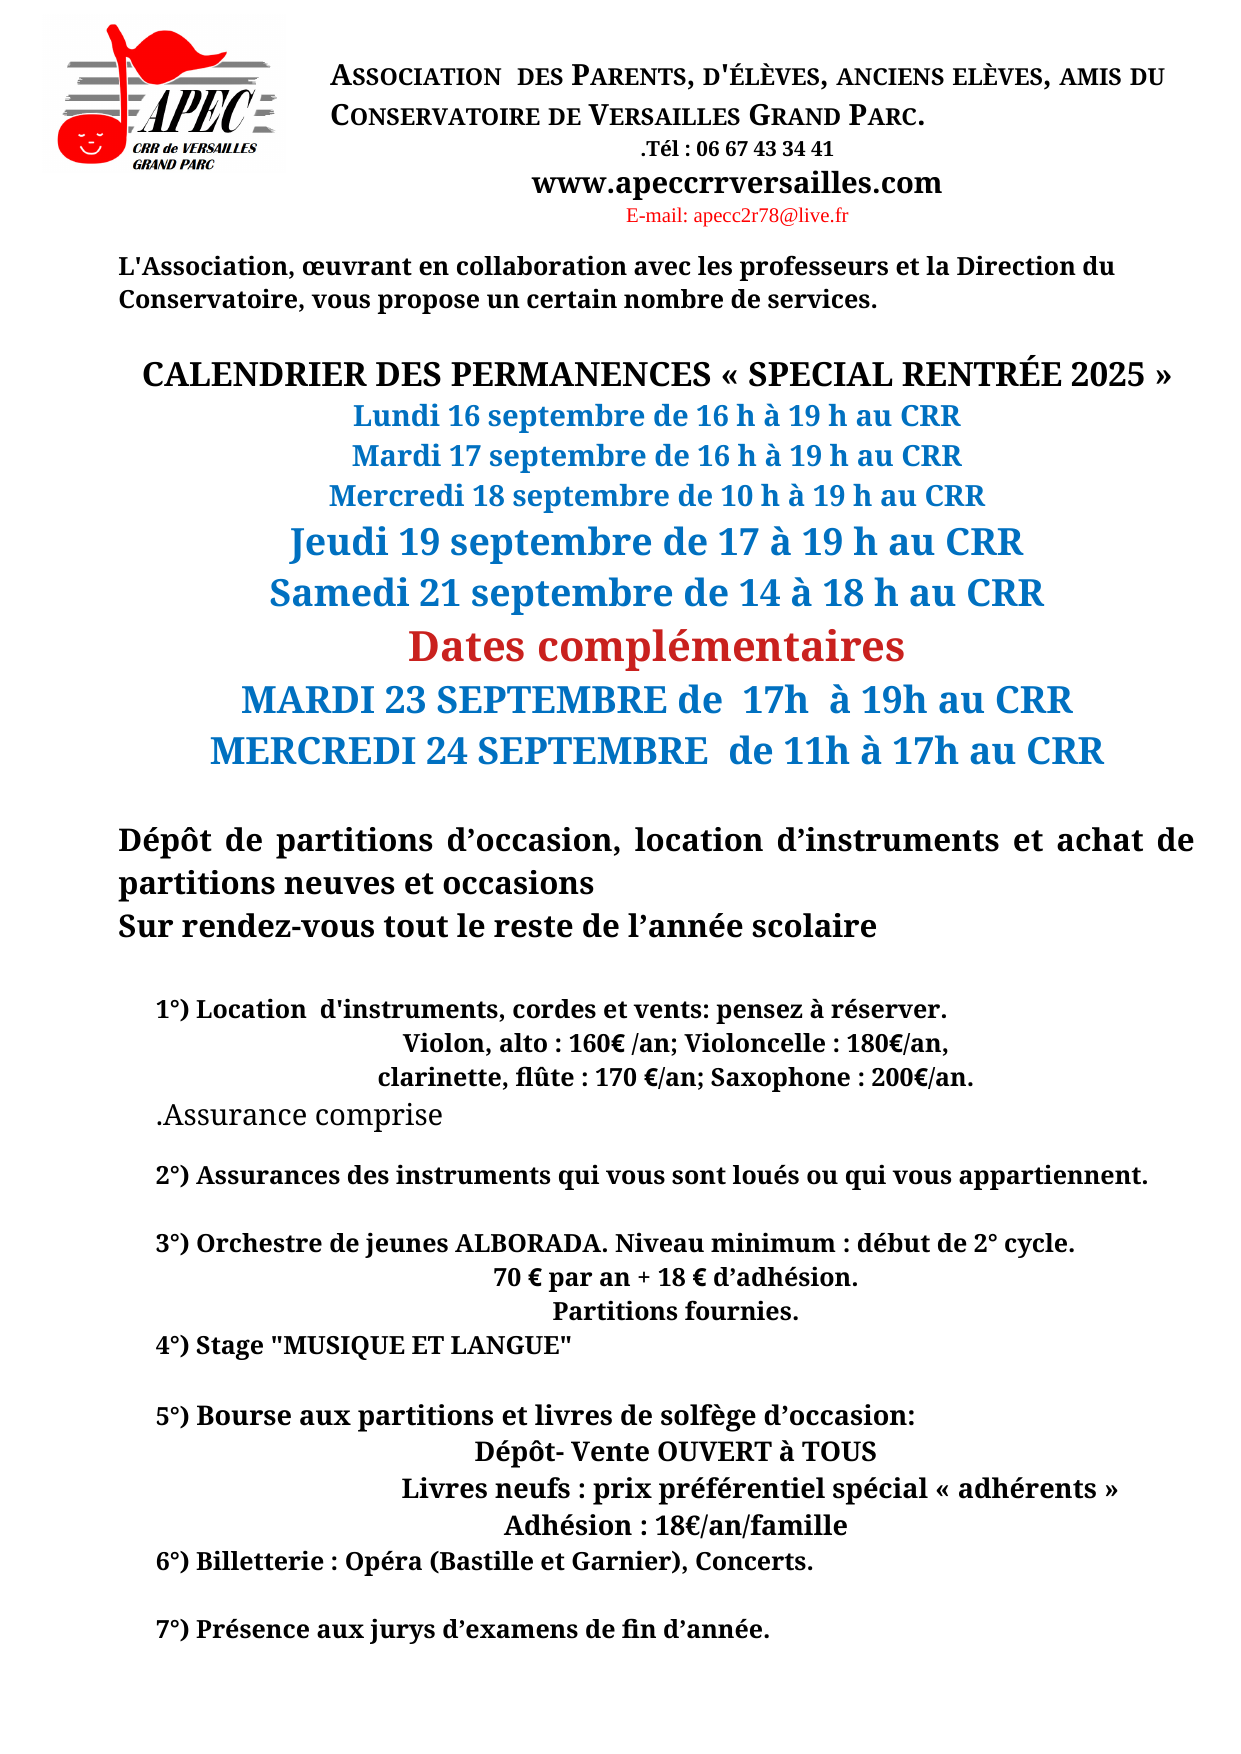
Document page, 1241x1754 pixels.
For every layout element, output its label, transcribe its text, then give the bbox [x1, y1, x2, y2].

text MARDI 23 SEPTEMBRE de 17h à 19h au CRR [118, 674, 1196, 725]
text 1°) Location d'instruments, cordes et vents: pensez à réserver. [156, 992, 1196, 1026]
text Livres neufs : prix préférentiel spécial « adhérents » [324, 1470, 1196, 1507]
table_header [0, 15, 323, 248]
text 70 € par an + 18 € d’adhésion. [156, 1260, 1196, 1294]
table_header Association des Parents, d'élèves, anciens elèves, amis du Conservatoire de Versailles Grand Parc. Tél : 06 67 43 34 41 www.apeccrrversailles.com E-mail: apecc2r78@live.fr [323, 15, 1152, 248]
text Sur rendez-vous tout le reste de l’année scolaire [118, 903, 1196, 946]
text 3°) Orchestre de jeunes ALBORADA. Niveau minimum : début de 2° cycle. [156, 1226, 1196, 1260]
text Lundi 16 septembre de 16 h à 19 h au CRR [118, 396, 1196, 435]
text 5°) Bourse aux partitions et livres de solfège d’occasion: [156, 1396, 1196, 1433]
text Dépôt- Vente OUVERT à TOUS [156, 1433, 1196, 1470]
text Partitions fournies. [156, 1294, 1196, 1328]
text Jeudi 19 septembre de 17 à 19 h au CRR [118, 515, 1196, 566]
subtitle Assurance comprise [156, 1094, 1196, 1133]
text Samedi 21 septembre de 14 à 18 h au CRR [118, 566, 1196, 617]
text 7°) Présence aux jurys d’examens de fin d’année. [156, 1612, 1196, 1646]
picture [42, 14, 286, 173]
text 2°) Assurances des instruments qui vous sont loués ou qui vous appartiennent. [156, 1157, 1196, 1192]
text Dates complémentaires [118, 617, 1196, 674]
text CALENDRIER DES PERMANENCES « SPECIAL RENTRÉE 2025 » [118, 350, 1196, 396]
text Adhésion : 18€/an/famille [156, 1507, 1196, 1543]
text clarinette, flûte : 170 €/an; Saxophone : 200€/an. [156, 1060, 1196, 1094]
text Dépôt de partitions d’occasion, location d’instruments et achat de partitions neuves et occasions [118, 818, 1196, 903]
text 6°) Billetterie : Opéra (Bastille et Garnier), Concerts. [156, 1543, 1196, 1577]
text MERCREDI 24 SEPTEMBRE de 11h à 17h au CRR [118, 725, 1196, 776]
text 4°) Stage "MUSIQUE ET LANGUE" [156, 1328, 1196, 1362]
text Mardi 17 septembre de 16 h à 19 h au CRR [118, 435, 1196, 475]
text Violon, alto : 160€ /an; Violoncelle : 180€/an, [156, 1026, 1196, 1060]
text Mercredi 18 septembre de 10 h à 19 h au CRR [118, 475, 1196, 515]
text L'Association, œuvrant en collaboration avec les professeurs et la Direction du Conservatoire, vous propose un certain nombre de services. [118, 248, 1196, 316]
